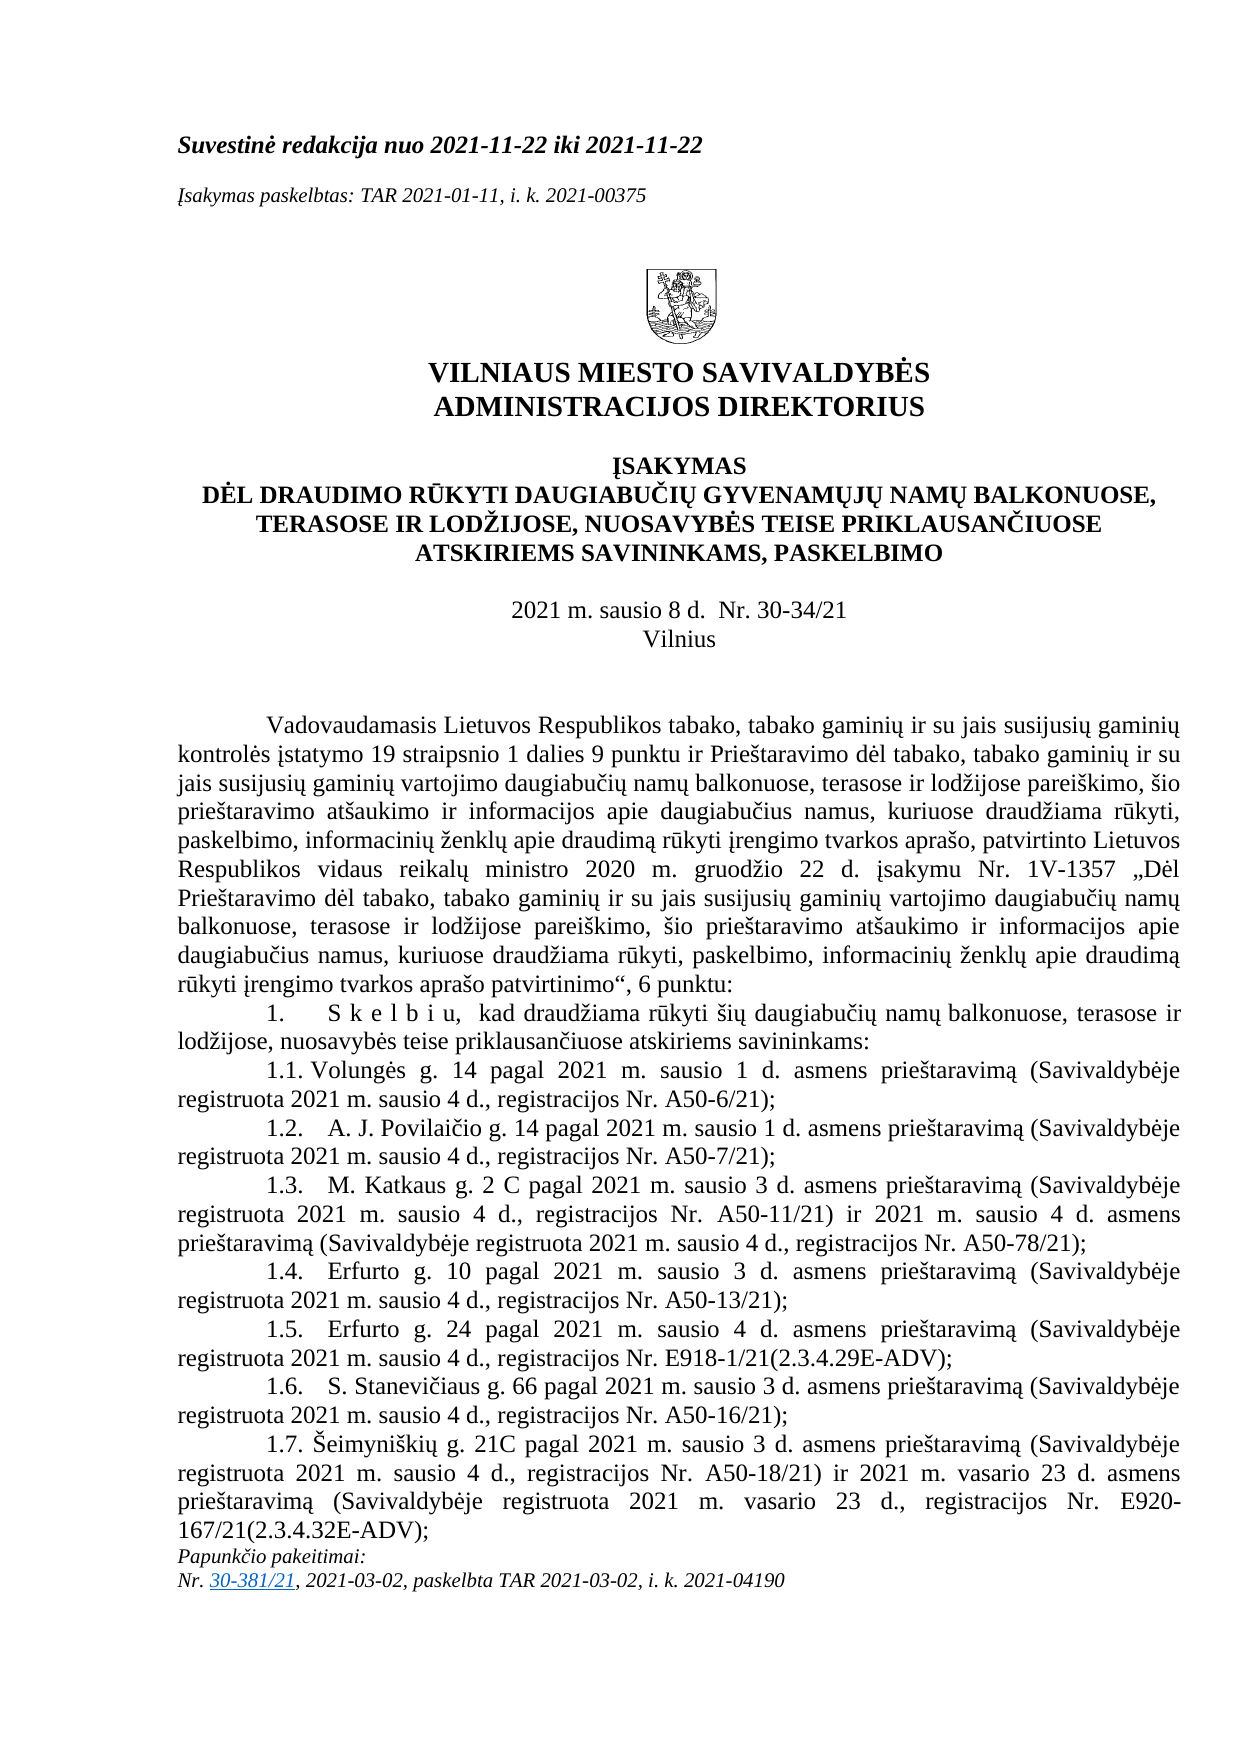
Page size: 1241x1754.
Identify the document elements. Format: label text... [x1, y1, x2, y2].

text Suvestinė redakcija nuo 2021-11-22 iki 2021-11-22 [177, 131, 1181, 159]
text Vilnius [177, 624, 1181, 653]
text 1.5. Erfurto g. 24 pagal 2021 m. sausio 4 d. asmens prieštaravimą (Savivaldybėje registruota 2021 m. sausio 4 d., registracijos Nr. E918-1/21(2.3.4.29E-ADV); [177, 1314, 1181, 1371]
text 1.2. A. J. Povilaičio g. 14 pagal 2021 m. sausio 1 d. asmens prieštaravimą (Savivaldybėje registruota 2021 m. sausio 4 d., registracijos Nr. A50-7/21); [177, 1113, 1181, 1170]
text Vadovaudamasis Lietuvos Respublikos tabako, tabako gaminių ir su jais susijusių gaminių kontrolės įstatymo 19 straipsnio 1 dalies 9 punktu ir Prieštaravimo dėl tabako, tabako gaminių ir su jais susijusių gaminių vartojimo daugiabučių namų balkonuose, terasose ir lodžijose pareiškimo, šio prieštaravimo atšaukimo ir informacijos apie daugiabučius namus, kuriuose draudžiama rūkyti, paskelbimo, informacinių ženklų apie draudimą rūkyti įrengimo tvarkos aprašo, patvirtinto Lietuvos Respublikos vidaus reikalų ministro 2020 m. gruodžio 22 d. įsakymu Nr. 1V-1357 „Dėl Prieštaravimo dėl tabako, tabako gaminių ir su jais susijusių gaminių vartojimo daugiabučių namų balkonuose, terasose ir lodžijose pareiškimo, šio prieštaravimo atšaukimo ir informacijos apie daugiabučius namus, kuriuose draudžiama rūkyti, paskelbimo, informacinių ženklų apie draudimą rūkyti įrengimo tvarkos aprašo patvirtinimo“, 6 punktu: [177, 710, 1181, 998]
text 1.6. S. Stanevičiaus g. 66 pagal 2021 m. sausio 3 d. asmens prieštaravimą (Savivaldybėje registruota 2021 m. sausio 4 d., registracijos Nr. A50-16/21); [177, 1371, 1181, 1429]
text ADMINISTRACIJOS DIREKTORIUS [177, 389, 1181, 423]
text 1. S k e l b i u, kad draudžiama rūkyti šių daugiabučių namų balkonuose, terasose ir lodžijose, nuosavybės teise priklausančiuose atskiriems savininkams: [177, 998, 1181, 1055]
text 1.1. Volungės g. 14 pagal 2021 m. sausio 1 d. asmens prieštaravimą (Savivaldybėje registruota 2021 m. sausio 4 d., registracijos Nr. A50-6/21); [177, 1055, 1181, 1113]
text Įsakymas paskelbtas: TAR 2021-01-11, i. k. 2021-00375 [177, 183, 1181, 207]
text 2021 m. sausio 8 d. Nr. 30-34/21 [177, 595, 1181, 624]
text 1.7. Šeimyniškių g. 21C pagal 2021 m. sausio 3 d. asmens prieštaravimą (Savivaldybėje registruota 2021 m. sausio 4 d., registracijos Nr. A50-18/21) ir 2021 m. vasario 23 d. asmens prieštaravimą (Savivaldybėje registruota 2021 m. vasario 23 d., registracijos Nr. E920-167/21(2.3.4.32E-ADV); [177, 1429, 1181, 1544]
text DĖL DRAUDIMO RŪKYTI DAUGIABUČIŲ GYVENAMŲJŲ NAMŲ BALKONUOSE, TERASOSE IR LODŽIJOSE, NUOSAVYBĖS TEISE PRIKLAUSANČIUOSE ATSKIRIEMS SAVININKAMS, PASKELBIMO [177, 480, 1181, 566]
text Nr. 30-381/21, 2021-03-02, paskelbta TAR 2021-03-02, i. k. 2021-04190 [177, 1568, 1181, 1592]
text VILNIAUS MIESTO SAVIVALDYBĖS [177, 356, 1181, 389]
text Papunkčio pakeitimai: [177, 1544, 1181, 1568]
text 1.3. M. Katkaus g. 2 C pagal 2021 m. sausio 3 d. asmens prieštaravimą (Savivaldybėje registruota 2021 m. sausio 4 d., registracijos Nr. A50-11/21) ir 2021 m. sausio 4 d. asmens prieštaravimą (Savivaldybėje registruota 2021 m. sausio 4 d., registracijos Nr. A50-78/21); [177, 1170, 1181, 1256]
text 1.4. Erfurto g. 10 pagal 2021 m. sausio 3 d. asmens prieštaravimą (Savivaldybėje registruota 2021 m. sausio 4 d., registracijos Nr. A50-13/21); [177, 1256, 1181, 1314]
text ĮSAKYMAS [177, 451, 1181, 480]
